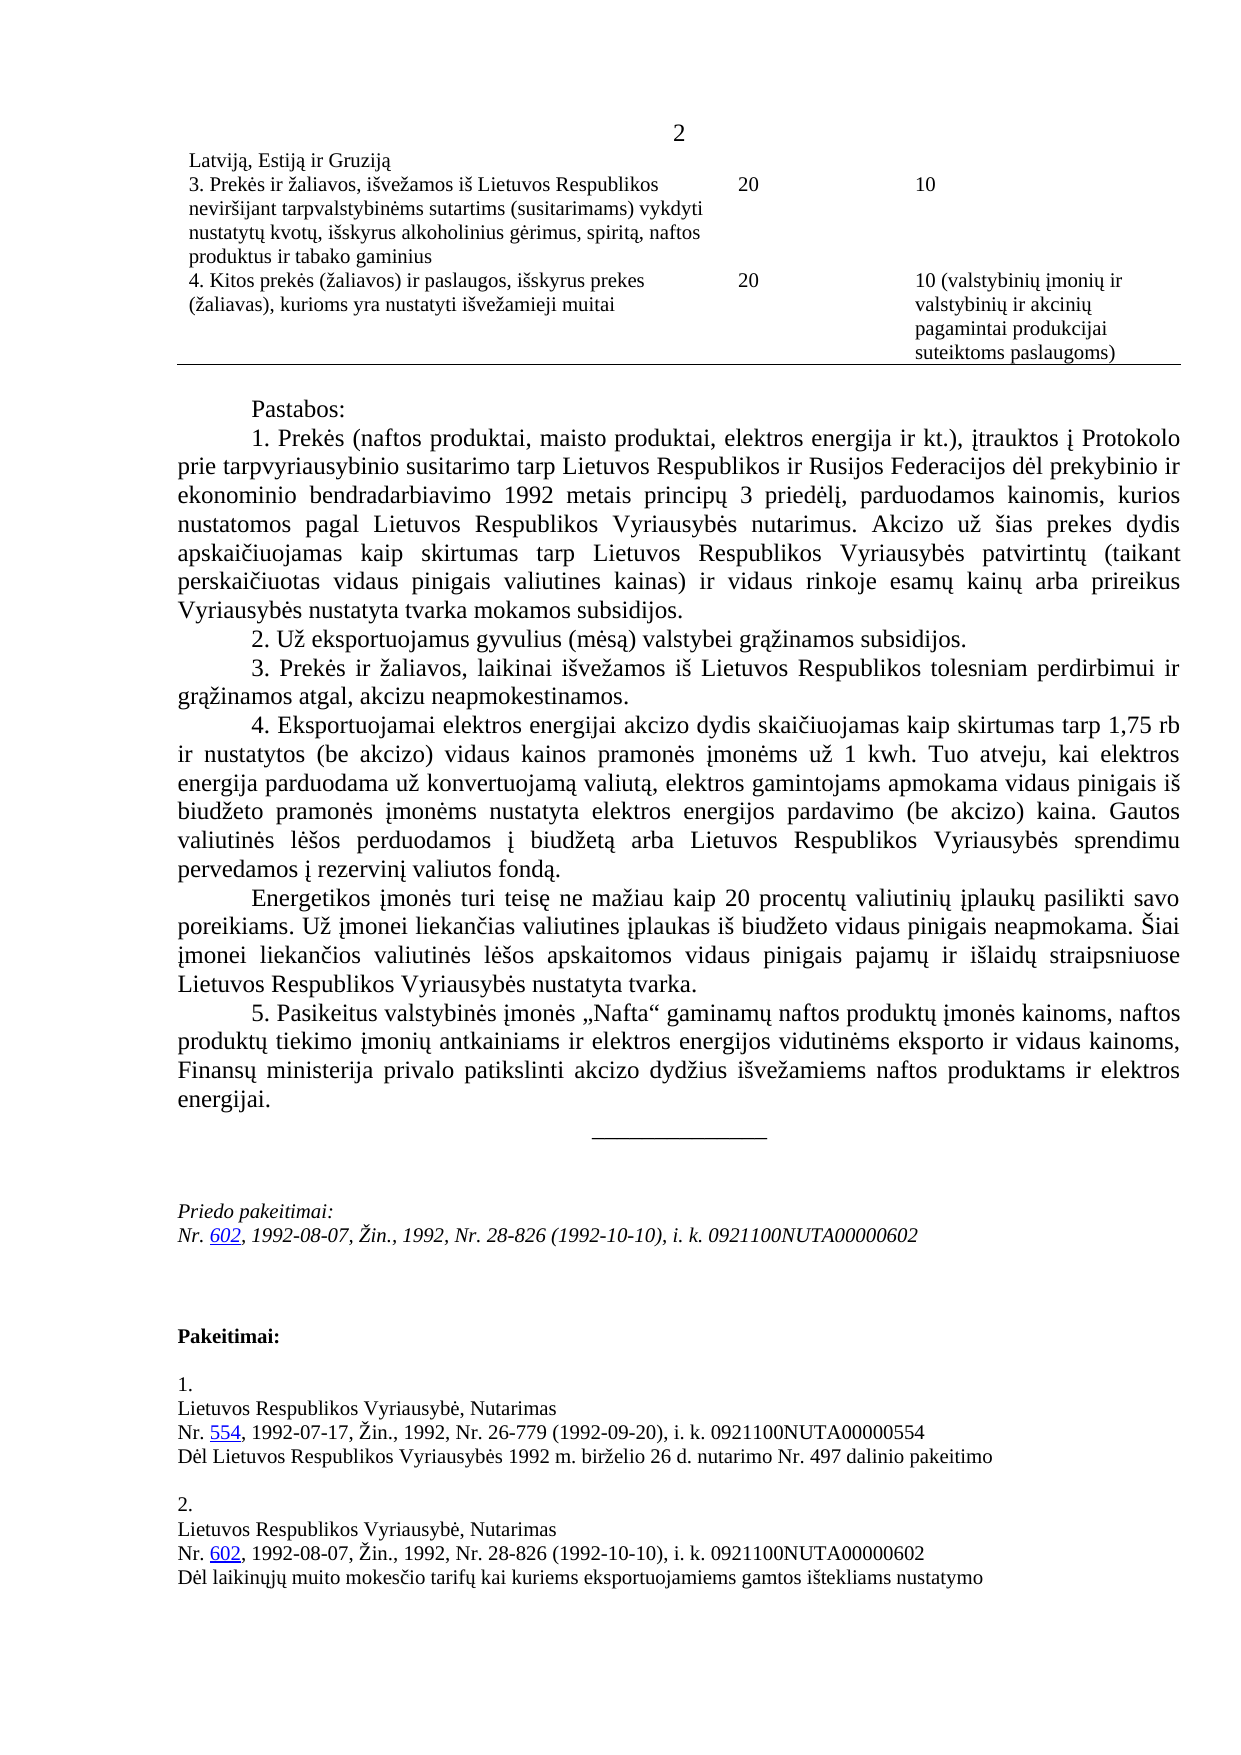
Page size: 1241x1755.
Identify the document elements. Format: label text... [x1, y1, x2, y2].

text Nr. 554, 1992-07-17, Žin., 1992, Nr. 26-779 (1992-09-20), i. k. 0921100NUTA00000554 [177, 1420, 1181, 1444]
text Energetikos įmonės turi teisę ne mažiau kaip 20 procentų valiutinių įplaukų pasilikti savo poreikiams. Už įmonei liekančias valiutines įplaukas iš biudžeto vidaus pinigais neapmokama. Šiai įmonei liekančios valiutinės lėšos apskaitomos vidaus pinigais pajamų ir išlaidų straipsniuose Lietuvos Respublikos Vyriausybės nustatyta tvarka. [177, 883, 1181, 998]
text 3. Prekės ir žaliavos, laikinai išvežamos iš Lietuvos Respublikos tolesniam perdirbimui ir grąžinamos atgal, akcizu neapmokestinamos. [177, 653, 1181, 710]
text Nr. 602, 1992-08-07, Žin., 1992, Nr. 28-826 (1992-10-10), i. k. 0921100NUTA00000602 [177, 1223, 1181, 1247]
text Lietuvos Respublikos Vyriausybė, Nutarimas [177, 1396, 1181, 1420]
table_cell 20 [727, 268, 903, 364]
text ______________ [177, 1113, 1181, 1141]
text Pastabos: [177, 394, 1181, 423]
text Nr. 602, 1992-08-07, Žin., 1992, Nr. 28-826 (1992-10-10), i. k. 0921100NUTA00000602 [177, 1541, 1181, 1564]
table_cell 4. Kitos prekės (žaliavos) ir paslaugos, išskyrus prekes (žaliavas), kurioms yra nustatyti išvežamieji muitai [177, 268, 727, 364]
table_cell 20 [727, 172, 903, 268]
text Lietuvos Respublikos Vyriausybė, Nutarimas [177, 1516, 1181, 1541]
text 2. Už eksportuojamus gyvulius (mėsą) valstybei grąžinamos subsidijos. [177, 624, 1181, 653]
text Dėl Lietuvos Respublikos Vyriausybės 1992 m. birželio 26 d. nutarimo Nr. 497 dalinio pakeitimo [177, 1444, 1181, 1468]
text 2. [177, 1492, 1181, 1516]
text Priedo pakeitimai: [177, 1199, 1181, 1223]
text 1. Prekės (naftos produktai, maisto produktai, elektros energija ir kt.), įtrauktos į Protokolo prie tarpvyriausybinio susitarimo tarp Lietuvos Respublikos ir Rusijos Federacijos dėl prekybinio ir ekonominio bendradarbiavimo 1992 metais principų 3 priedėlį, parduodamos kainomis, kurios nustatomos pagal Lietuvos Respublikos Vyriausybės nutarimus. Akcizo už šias prekes dydis apskaičiuojamas kaip skirtumas tarp Lietuvos Respublikos Vyriausybės patvirtintų (taikant perskaičiuotas vidaus pinigais valiutines kainas) ir vidaus rinkoje esamų kainų arba prireikus Vyriausybės nustatyta tvarka mokamos subsidijos. [177, 423, 1181, 624]
text 1. [177, 1372, 1181, 1396]
text Pakeitimai: [177, 1324, 1181, 1348]
table_cell 10 (valstybinių įmonių ir valstybinių ir akcinių pagamintai produkcijai suteiktoms paslaugoms) [904, 268, 1181, 364]
table_cell [904, 148, 1181, 172]
table_cell - [727, 148, 903, 172]
table_cell 10 [904, 172, 1181, 268]
table_cell Latviją, Estiją ir Gruziją [177, 148, 727, 172]
text Dėl laikinųjų muito mokesčio tarifų kai kuriems eksportuojamiems gamtos ištekliams nustatymo [177, 1564, 1181, 1589]
text 5. Pasikeitus valstybinės įmonės „Nafta“ gaminamų naftos produktų įmonės kainoms, naftos produktų tiekimo įmonių antkainiams ir elektros energijos vidutinėms eksporto ir vidaus kainoms, Finansų ministerija privalo patikslinti akcizo dydžius išvežamiems naftos produktams ir elektros energijai. [177, 998, 1181, 1113]
table_cell 3. Prekės ir žaliavos, išvežamos iš Lietuvos Respublikos neviršijant tarpvalstybinėms sutartims (susitarimams) vykdyti nustatytų kvotų, išskyrus alkoholinius gėrimus, spiritą, naftos produktus ir tabako gaminius [177, 172, 727, 268]
text 4. Eksportuojamai elektros energijai akcizo dydis skaičiuojamas kaip skirtumas tarp 1,75 rb ir nustatytos (be akcizo) vidaus kainos pramonės įmonėms už 1 kwh. Tuo atveju, kai elektros energija parduodama už konvertuojamą valiutą, elektros gamintojams apmokama vidaus pinigais iš biudžeto pramonės įmonėms nustatyta elektros energijos pardavimo (be akcizo) kaina. Gautos valiutinės lėšos perduodamos į biudžetą arba Lietuvos Respublikos Vyriausybės sprendimu pervedamos į rezervinį valiutos fondą. [177, 710, 1181, 883]
